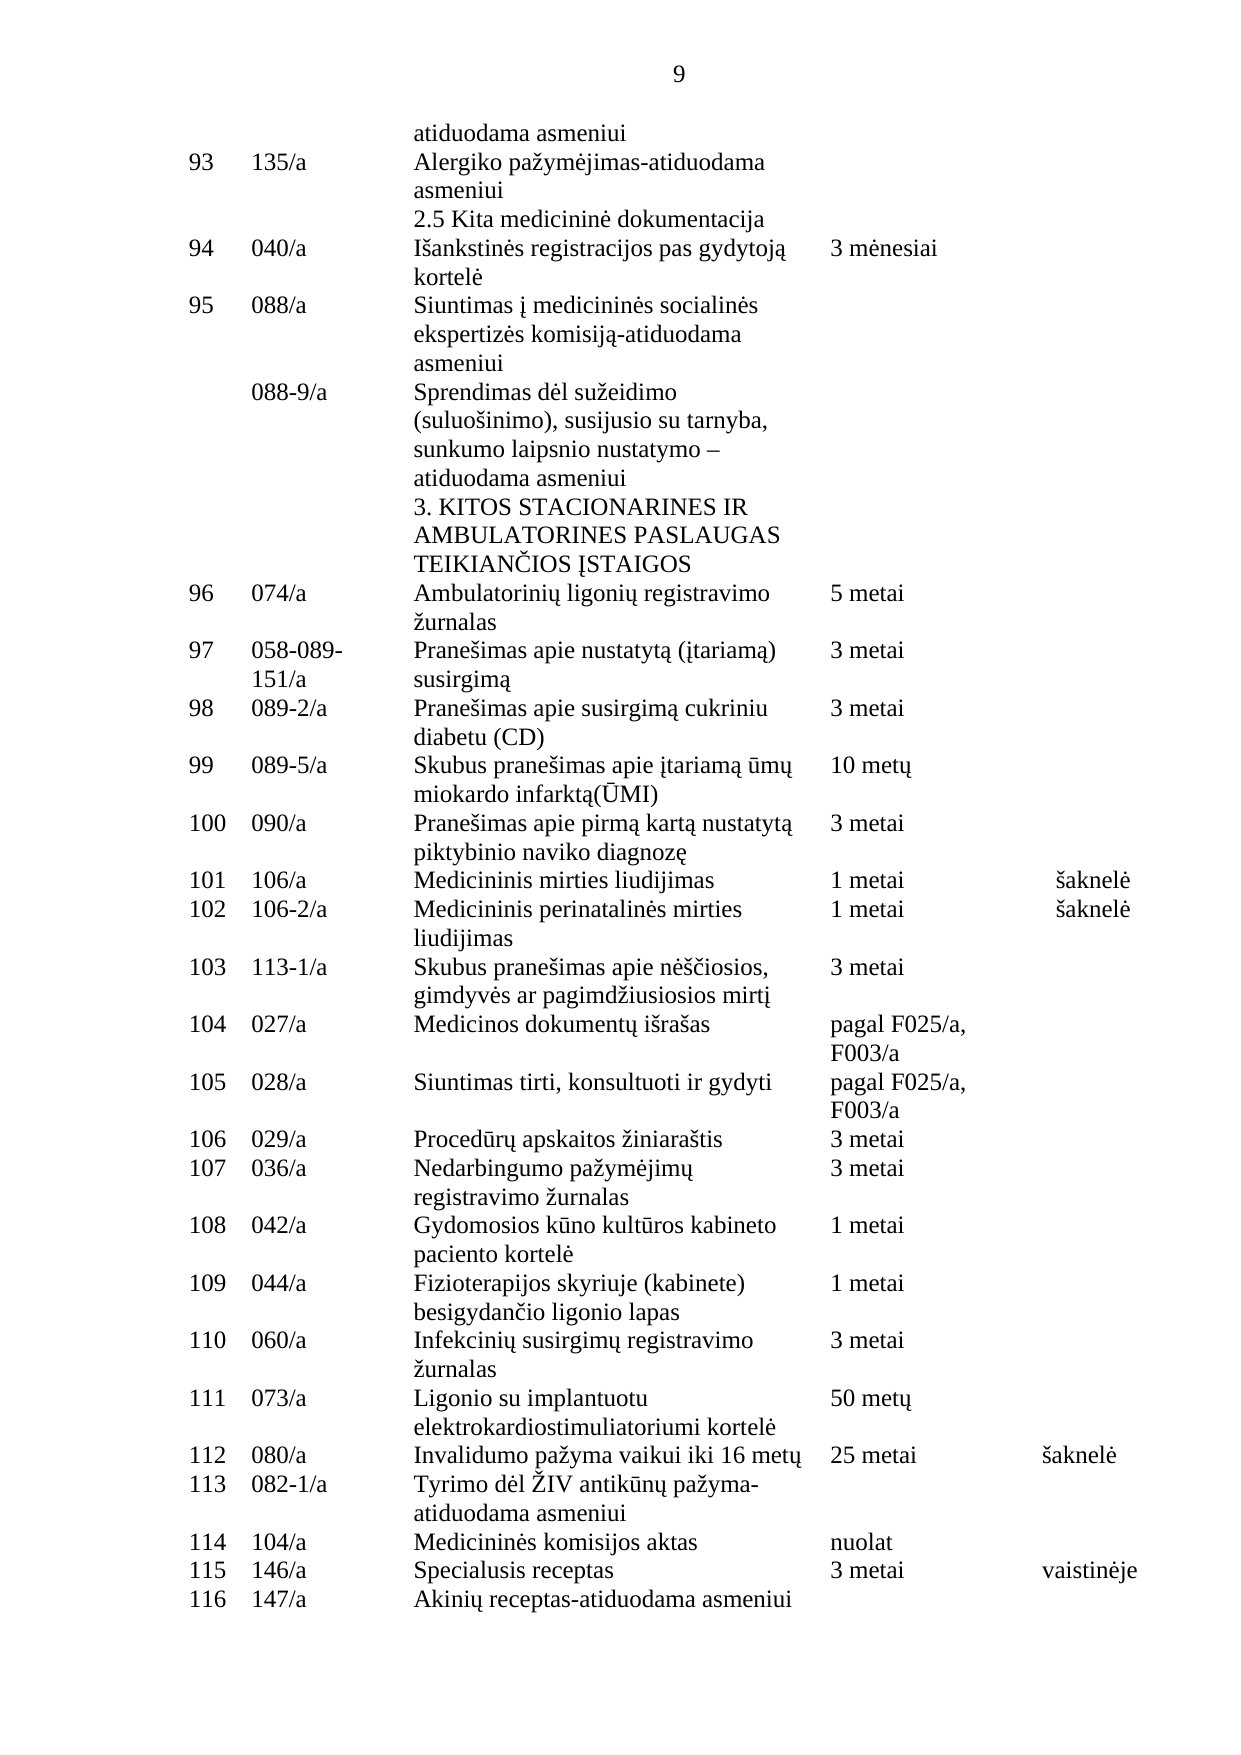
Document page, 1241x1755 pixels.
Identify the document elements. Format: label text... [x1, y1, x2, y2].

table_cell 088-9/a [240, 377, 402, 492]
table_cell [1176, 1441, 1181, 1469]
table_cell 089-5/a [240, 751, 402, 808]
table_cell [177, 118, 240, 147]
table_cell Išankstinės registracijos pas gydytoją kortelė [402, 233, 819, 291]
table_cell 042/a [240, 1211, 402, 1268]
table_cell 101 [177, 866, 240, 894]
table_cell 3 metai [819, 808, 1044, 866]
table_cell [819, 1584, 1031, 1613]
table_cell 3 metai [819, 636, 1044, 693]
table_cell 95 [177, 291, 240, 377]
table_cell 3 metai [819, 952, 1044, 1009]
table_cell [1044, 808, 1181, 866]
table_cell [1176, 1556, 1181, 1584]
table_cell 147/a [240, 1584, 402, 1613]
table_cell šaknelė [1044, 866, 1181, 894]
table_cell 082-1/a [240, 1469, 402, 1527]
table_cell Siuntimas į medicininės socialinės ekspertizės komisiją-atiduodama asmeniui [402, 291, 819, 377]
table_cell 114 [177, 1527, 240, 1556]
table_cell [1044, 1153, 1181, 1211]
table_cell 2.5 Kita medicininė dokumentacija [402, 204, 819, 233]
table_cell [1031, 1326, 1176, 1383]
table_cell [1044, 204, 1181, 233]
table_cell [1031, 1469, 1176, 1527]
table_cell 1 metai [819, 894, 1044, 952]
table_cell [240, 492, 402, 578]
table_cell 5 metai [819, 578, 1044, 636]
table_cell [819, 204, 1044, 233]
table_cell Akinių receptas-atiduodama asmeniui [402, 1584, 819, 1613]
table_cell 028/a [240, 1067, 402, 1124]
table_cell 105 [177, 1067, 240, 1124]
table_cell Nedarbingumo pažymėjimų registravimo žurnalas [402, 1153, 819, 1211]
table_cell Sprendimas dėl sužeidimo (suluošinimo), susijusio su tarnyba, sunkumo laipsnio nustatymo – atiduodama asmeniui [402, 377, 819, 492]
table_cell [177, 377, 240, 492]
table_cell [1176, 1527, 1181, 1556]
table_cell Gydomosios kūno kultūros kabineto paciento kortelė [402, 1211, 819, 1268]
table_cell [1176, 1383, 1181, 1441]
table_cell 088/a [240, 291, 402, 377]
table_cell 3 metai [819, 1326, 1031, 1383]
table_cell [1044, 1124, 1181, 1153]
table_cell 113-1/a [240, 952, 402, 1009]
table_cell [1176, 1584, 1181, 1613]
table_cell [1044, 291, 1181, 377]
table_cell 089-2/a [240, 693, 402, 751]
table_cell [1031, 1527, 1176, 1556]
table_cell 99 [177, 751, 240, 808]
table_cell Alergiko pažymėjimas-atiduodama asmeniui [402, 147, 819, 204]
table_cell 98 [177, 693, 240, 751]
table_cell [1044, 578, 1181, 636]
table_cell [1044, 233, 1181, 291]
table_cell pagal F025/a, F003/a [819, 1067, 1044, 1124]
table_cell 1 metai [819, 1268, 1044, 1326]
table_cell 029/a [240, 1124, 402, 1153]
table_cell [1044, 1009, 1181, 1067]
table_cell 058-089-151/a [240, 636, 402, 693]
table_cell Procedūrų apskaitos žiniaraštis [402, 1124, 819, 1153]
table_cell 100 [177, 808, 240, 866]
table_cell Specialusis receptas [402, 1556, 819, 1584]
table_cell [819, 1469, 1031, 1527]
table_cell [1044, 751, 1181, 808]
table_cell [1044, 377, 1181, 492]
table_cell 060/a [240, 1326, 402, 1383]
table_cell 1 metai [819, 1211, 1044, 1268]
table_cell [1176, 1326, 1181, 1383]
table_cell 50 metų [819, 1383, 1031, 1441]
table_cell 3 metai [819, 693, 1044, 751]
table_cell 113 [177, 1469, 240, 1527]
table_cell [1044, 492, 1181, 578]
table_cell Medicininis mirties liudijimas [402, 866, 819, 894]
table_cell 115 [177, 1556, 240, 1584]
table_cell Siuntimas tirti, konsultuoti ir gydyti [402, 1067, 819, 1124]
table_cell 94 [177, 233, 240, 291]
table_cell 10 metų [819, 751, 1044, 808]
table_cell [1044, 636, 1181, 693]
table_cell Tyrimo dėl ŽIV antikūnų pažyma-atiduodama asmeniui [402, 1469, 819, 1527]
table_cell vaistinėje [1031, 1556, 1176, 1584]
table_cell [1044, 693, 1181, 751]
table_cell Pranešimas apie nustatytą (įtariamą) susirgimą [402, 636, 819, 693]
table_cell [240, 118, 402, 147]
table_cell [177, 204, 240, 233]
table_cell Fizioterapijos skyriuje (kabinete) besigydančio ligonio lapas [402, 1268, 819, 1326]
table_cell [1031, 1584, 1176, 1613]
table_cell 97 [177, 636, 240, 693]
table_cell Medicinos dokumentų išrašas [402, 1009, 819, 1067]
table_cell 102 [177, 894, 240, 952]
table_cell Ambulatorinių ligonių registravimo žurnalas [402, 578, 819, 636]
table_cell [819, 118, 1044, 147]
table_cell 111 [177, 1383, 240, 1441]
table_cell 104 [177, 1009, 240, 1067]
table_cell 146/a [240, 1556, 402, 1584]
table_cell 3. KITOS STACIONARINES IR AMBULATORINES PASLAUGAS TEIKIANČIOS ĮSTAIGOS [402, 492, 819, 578]
table_cell [1044, 118, 1181, 147]
table_cell 040/a [240, 233, 402, 291]
table_cell Pranešimas apie susirgimą cukriniu diabetu (CD) [402, 693, 819, 751]
table_cell Ligonio su implantuotu elektrokardiostimuliatoriumi kortelė [402, 1383, 819, 1441]
table_cell 106/a [240, 866, 402, 894]
table_cell [819, 377, 1044, 492]
table_cell Skubus pranešimas apie įtariamą ūmų miokardo infarktą(ŪMI) [402, 751, 819, 808]
table_cell 110 [177, 1326, 240, 1383]
table_cell 3 mėnesiai [819, 233, 1044, 291]
table_cell [1044, 1067, 1181, 1124]
table_cell pagal F025/a, F003/a [819, 1009, 1044, 1067]
table_cell [1031, 1383, 1176, 1441]
table_cell [1044, 1268, 1181, 1326]
table_cell 106-2/a [240, 894, 402, 952]
table_cell šaknelė [1044, 894, 1181, 952]
table_cell Infekcinių susirgimų registravimo žurnalas [402, 1326, 819, 1383]
table_cell 135/a [240, 147, 402, 204]
table_cell 3 metai [819, 1153, 1044, 1211]
table_cell 074/a [240, 578, 402, 636]
table_cell 073/a [240, 1383, 402, 1441]
table_cell Medicininės komisijos aktas [402, 1527, 819, 1556]
table_cell Medicininis perinatalinės mirties liudijimas [402, 894, 819, 952]
table_cell [819, 291, 1044, 377]
table_cell 116 [177, 1584, 240, 1613]
table_cell [1044, 147, 1181, 204]
table_cell 93 [177, 147, 240, 204]
table_cell 106 [177, 1124, 240, 1153]
table_cell 3 metai [819, 1556, 1031, 1584]
table_cell 104/a [240, 1527, 402, 1556]
table_cell 109 [177, 1268, 240, 1326]
table_cell Pranešimas apie pirmą kartą nustatytą piktybinio naviko diagnozę [402, 808, 819, 866]
table_cell 044/a [240, 1268, 402, 1326]
table_cell 103 [177, 952, 240, 1009]
table_cell [177, 492, 240, 578]
table_cell [1176, 1469, 1181, 1527]
table_cell 96 [177, 578, 240, 636]
table_cell 080/a [240, 1441, 402, 1469]
table_cell nuolat [819, 1527, 1031, 1556]
table_cell 107 [177, 1153, 240, 1211]
table_cell 1 metai [819, 866, 1044, 894]
table_cell atiduodama asmeniui [402, 118, 819, 147]
table_cell [819, 492, 1044, 578]
table_cell 112 [177, 1441, 240, 1469]
table_cell 027/a [240, 1009, 402, 1067]
table_cell [819, 147, 1044, 204]
table_cell [240, 204, 402, 233]
table_cell 108 [177, 1211, 240, 1268]
table_cell 036/a [240, 1153, 402, 1211]
table_cell [1044, 952, 1181, 1009]
table_cell 090/a [240, 808, 402, 866]
table_cell 3 metai [819, 1124, 1044, 1153]
table_cell [1044, 1211, 1181, 1268]
table_cell Skubus pranešimas apie nėščiosios, gimdyvės ar pagimdžiusiosios mirtį [402, 952, 819, 1009]
table_cell šaknelė [1031, 1441, 1176, 1469]
table_cell Invalidumo pažyma vaikui iki 16 metų [402, 1441, 819, 1469]
table_cell 25 metai [819, 1441, 1031, 1469]
